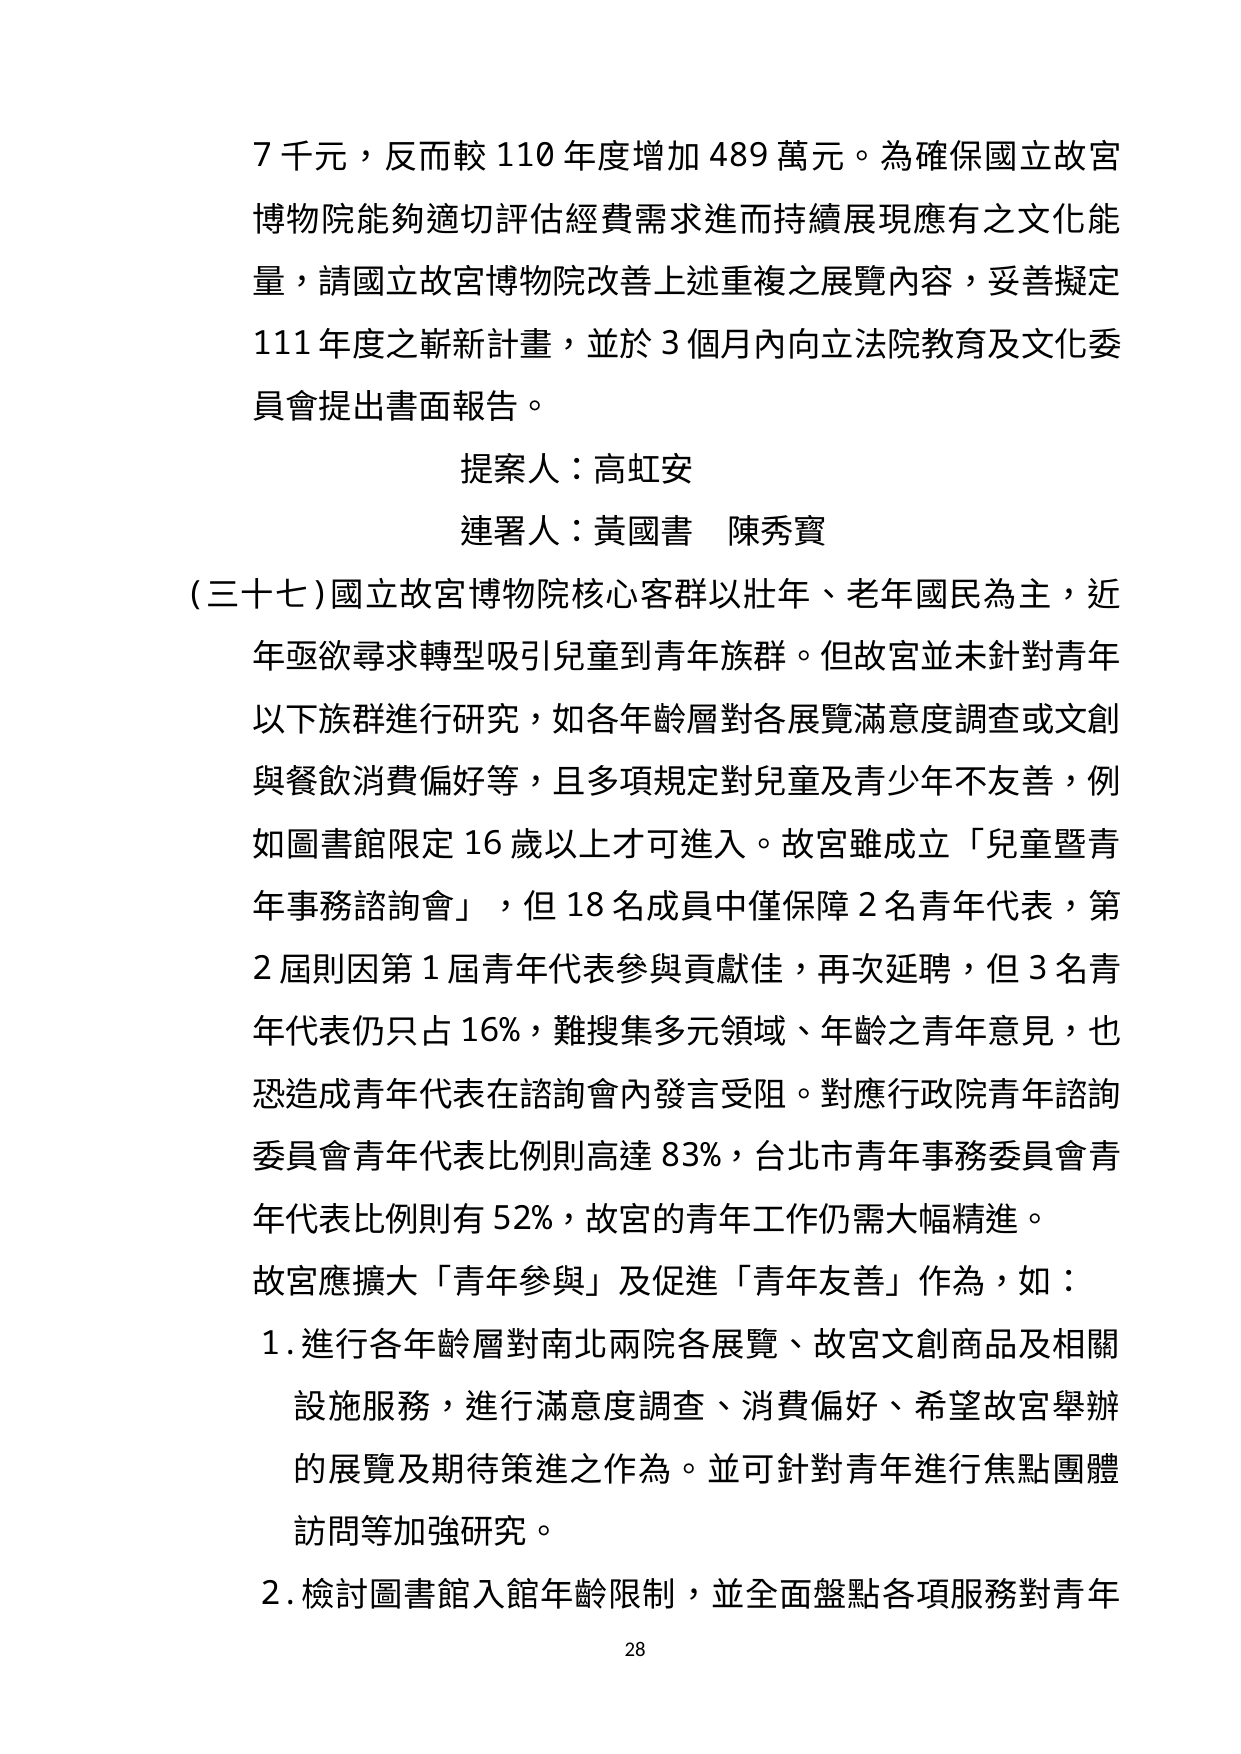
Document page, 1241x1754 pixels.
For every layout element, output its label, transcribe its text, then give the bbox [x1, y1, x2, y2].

text 7千元，反而較110年度增加489萬元。為確保國立故宮博物院能夠適切評估經費需求進而持續展現應有之文化能量，請國立故宮博物院改善上述重複之展覽內容，妥善擬定111年度之嶄新計畫，並於3個月內向立法院教育及文化委員會提出書面報告。 [185, 112, 1122, 425]
text 2.檢討圖書館入館年齡限制，並全面盤點各項服務對青年 [260, 1550, 1122, 1612]
text 故宮應擴大「青年參與」及促進「青年友善」作為，如： [185, 1237, 1122, 1300]
text 1.進行各年齡層對南北兩院各展覽、故宮文創商品及相關設施服務，進行滿意度調查、消費偏好、希望故宮舉辦的展覽及期待策進之作為。並可針對青年進行焦點團體訪問等加強研究。 [260, 1300, 1122, 1550]
text (三十七)國立故宮博物院核心客群以壯年、老年國民為主，近年亟欲尋求轉型吸引兒童到青年族群。但故宮並未針對青年以下族群進行研究，如各年齡層對各展覽滿意度調查或文創與餐飲消費偏好等，且多項規定對兒童及青少年不友善，例如圖書館限定16歲以上才可進入。故宮雖成立「兒童暨青年事務諮詢會」，但18名成員中僅保障2名青年代表，第2屆則因第1屆青年代表參與貢獻佳，再次延聘，但3名青年代表仍只占16%，難搜集多元領域、年齡之青年意見，也恐造成青年代表在諮詢會內發言受阻。對應行政院青年諮詢委員會青年代表比例則高達83%，台北市青年事務委員會青年代表比例則有52%，故宮的青年工作仍需大幅精進。 [185, 550, 1122, 1237]
text 提案人：高虹安 [460, 425, 1122, 487]
text 連署人：黃國書 陳秀寳 [460, 487, 1122, 550]
